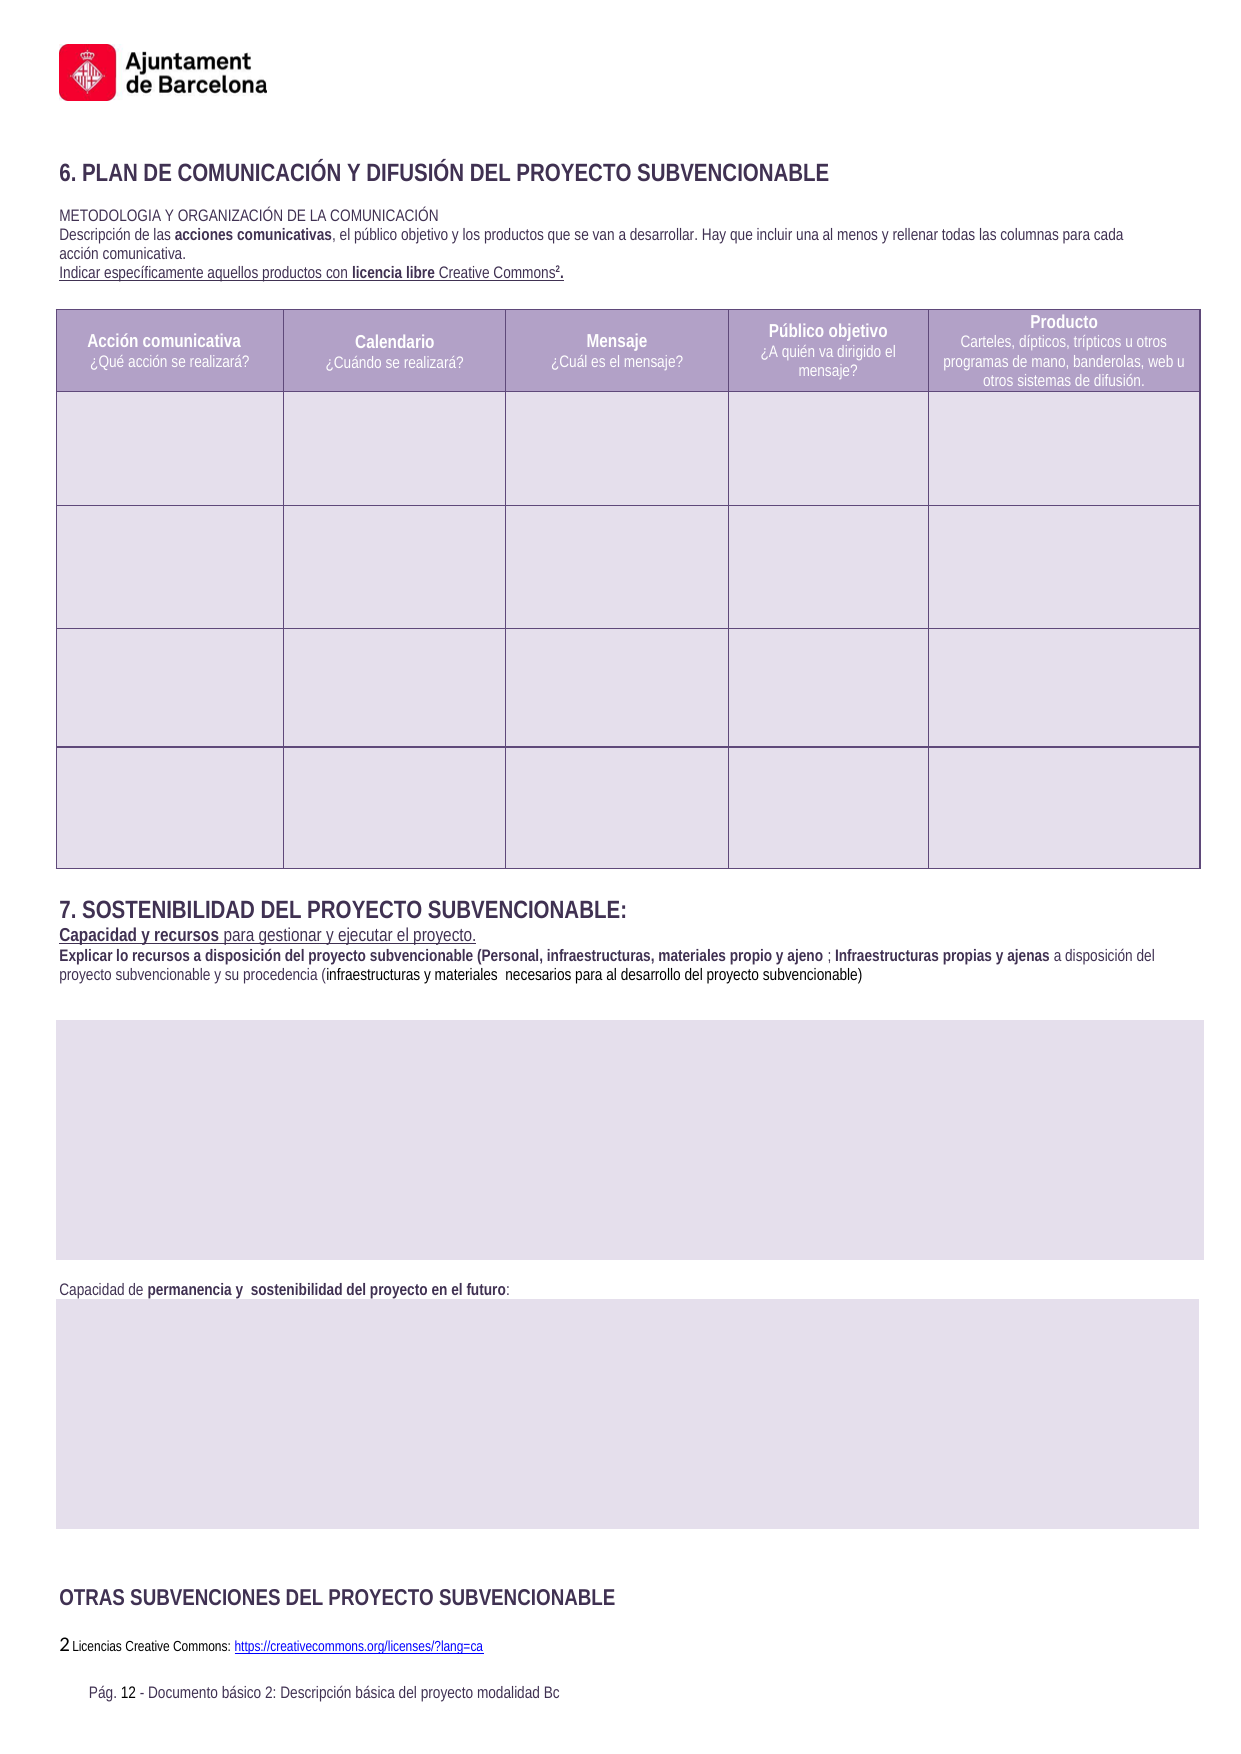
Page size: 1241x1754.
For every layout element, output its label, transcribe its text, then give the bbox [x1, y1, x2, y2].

table_cell [929, 506, 1199, 628]
picture [59, 44, 267, 101]
table_cell [284, 392, 505, 505]
text 7. SOSTENIBILIDAD DEL PROYECTO SUBVENCIONABLE: [59, 896, 1159, 924]
table_cell [57, 629, 283, 746]
text Descripción de las acciones comunicativas, el público objetivo y los productos que se van a desarrollar. Hay que incluir una al menos y rellenar todas las columnas para cada acción comunicativa. [59, 225, 1159, 263]
table_cell [506, 629, 728, 746]
table_header Explicar lo recursos a disposición del proyecto subvencionable (Personal, infraestructuras, materiales propio y ajeno ; Infraestructuras propias y ajenas a disposición del proyecto subvencionable y su procedencia (infraestructuras y materiales necesarios para al desarrollo del proyecto subvencionable) [56, 946, 1204, 984]
table_cell [56, 1020, 1204, 1260]
table_cell [929, 748, 1199, 868]
text Capacidad y recursos para gestionar y ejecutar el proyecto. [59, 924, 1159, 946]
table_header Producto Carteles, dípticos, trípticos u otros programas de mano, banderolas, web u otros sistemas de difusión. [929, 310, 1199, 391]
table_header Mensaje ¿Cuál es el mensaje? [506, 310, 728, 391]
table_cell [284, 748, 505, 868]
text 6. PLAN DE COMUNICACIÓN Y DIFUSIÓN DEL PROYECTO SUBVENCIONABLE [59, 158, 1159, 187]
table_cell [506, 506, 728, 628]
text METODOLOGIA Y ORGANIZACIÓN DE LA COMUNICACIÓN [59, 206, 1159, 225]
table_header Calendario ¿Cuándo se realizará? [284, 310, 505, 391]
table_cell [729, 506, 928, 628]
table_header Público objetivo ¿A quién va dirigido el mensaje? [729, 310, 928, 391]
table_cell [57, 506, 283, 628]
table_cell [57, 748, 283, 868]
text Indicar específicamente aquellos productos con licencia libre Creative Commons. [59, 263, 1159, 282]
table_cell [506, 748, 728, 868]
table_cell [56, 984, 1204, 1020]
table_header Acción comunicativa ¿Qué acción se realizará? [57, 310, 283, 391]
table_cell [929, 629, 1199, 746]
text Capacidad de permanencia y sostenibilidad del proyecto en el futuro: [59, 1279, 1159, 1299]
table_cell [57, 392, 283, 505]
table_cell [506, 392, 728, 505]
table_cell [284, 629, 505, 746]
text Licencias Creative Commons: https://creativecommons.org/licenses/?lang=ca [59, 1632, 1159, 1657]
table_cell [729, 629, 928, 746]
table_header [56, 1299, 1199, 1529]
text OTRAS SUBVENCIONES DEL PROYECTO SUBVENCIONABLE [59, 1584, 1159, 1610]
table_cell [929, 392, 1199, 505]
table_cell [284, 506, 505, 628]
table_cell [729, 748, 928, 868]
table_cell [729, 392, 928, 505]
